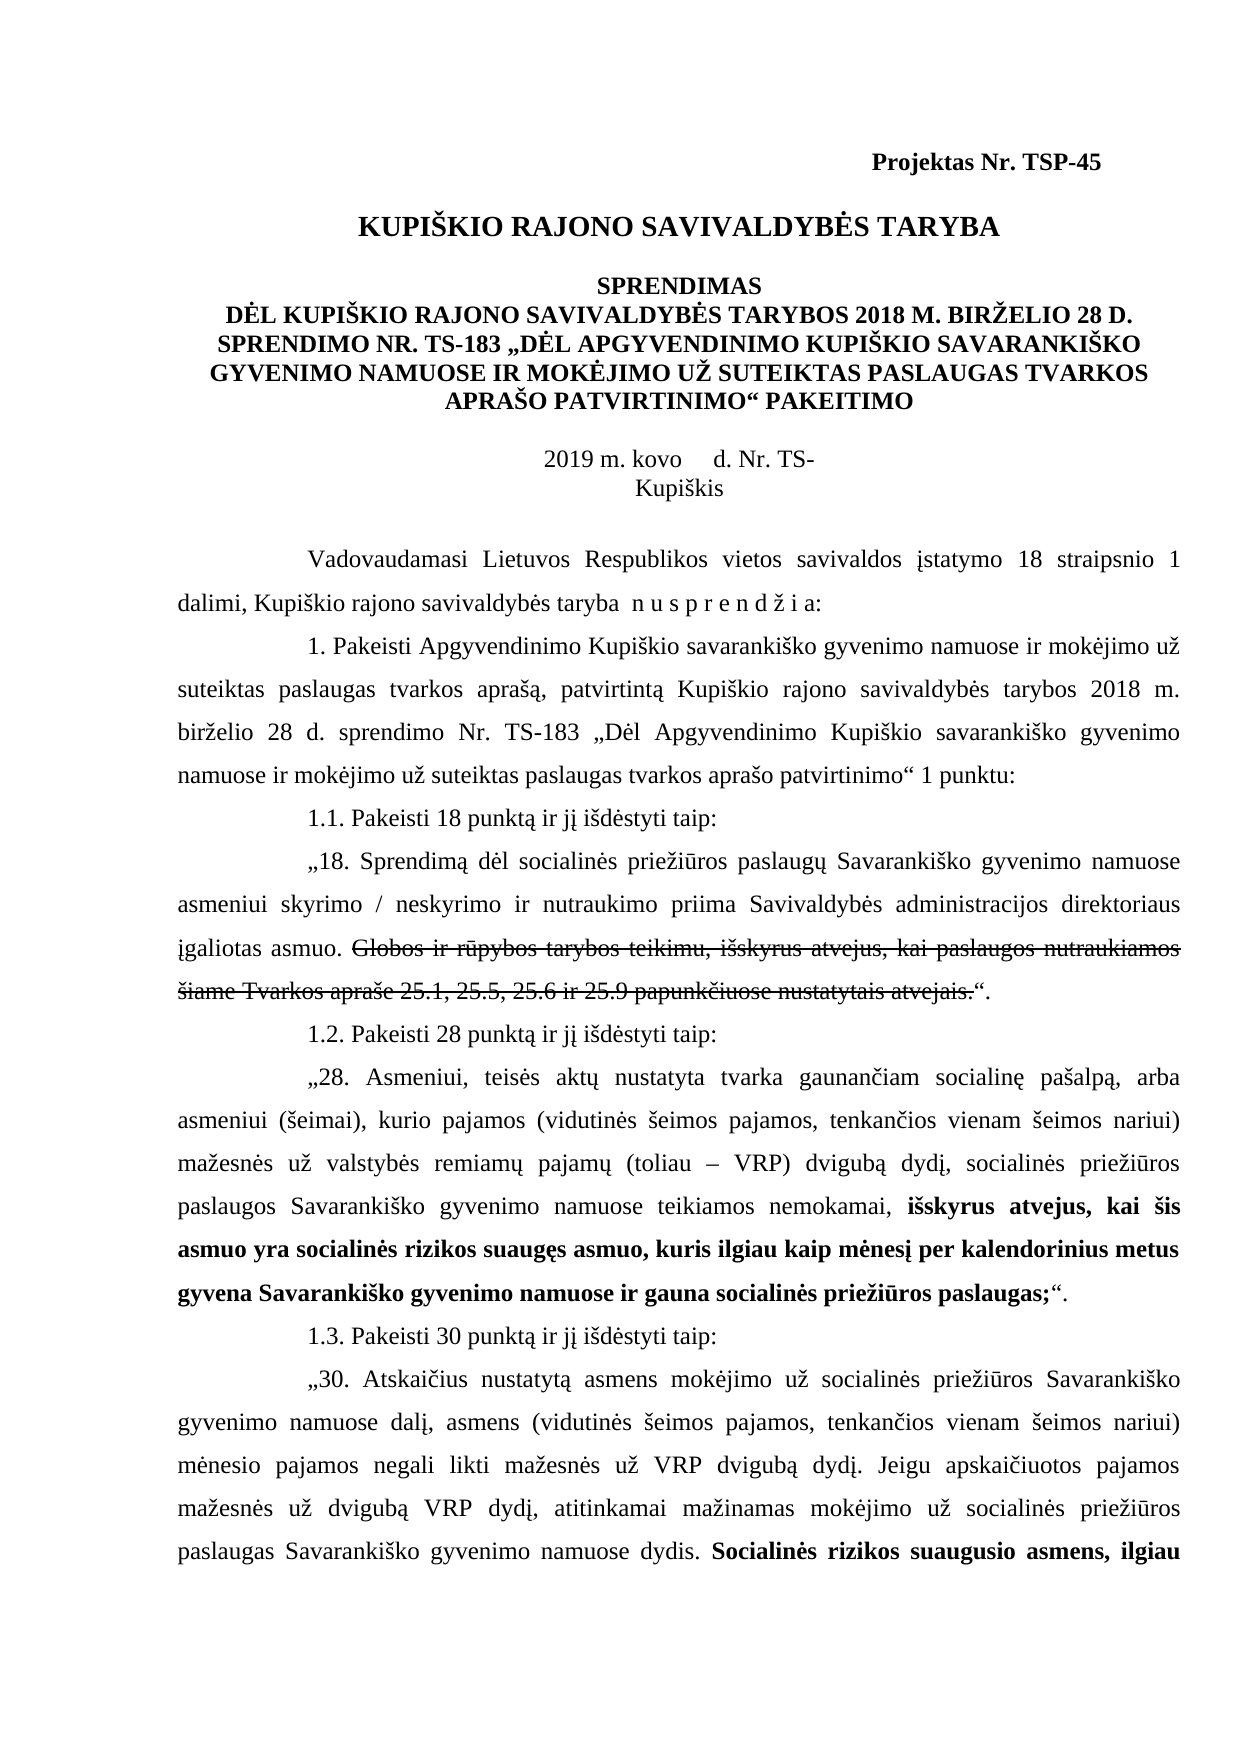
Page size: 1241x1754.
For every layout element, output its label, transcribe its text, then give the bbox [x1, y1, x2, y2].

text „28. Asmeniui, teisės aktų nustatyta tvarka gaunančiam socialinę pašalpą, arba asmeniui (šeimai), kurio pajamos (vidutinės šeimos pajamos, tenkančios vienam šeimos nariui) mažesnės už valstybės remiamų pajamų (toliau – VRP) dvigubą dydį, socialinės priežiūros paslaugos Savarankiško gyvenimo namuose teikiamos nemokamai, išskyrus atvejus, kai šis asmuo yra socialinės rizikos suaugęs asmuo, kuris ilgiau kaip mėnesį per kalendorinius metus gyvena Savarankiško gyvenimo namuose ir gauna socialinės priežiūros paslaugas;“. [177, 1062, 1181, 1306]
text Vadovaudamasi Lietuvos Respublikos vietos savivaldos įstatymo 18 straipsnio 1 dalimi, Kupiškio rajono savivaldybės taryba n u s p r e n d ž i a: [177, 544, 1181, 616]
text KUPIŠKIO RAJONO SAVIVALDYBĖS TARYBA [177, 209, 1181, 243]
text 1.3. Pakeisti 30 punktą ir jį išdėstyti taip: [177, 1321, 1181, 1349]
text SPRENDIMAS DĖL KUPIŠKIO RAJONO SAVIVALDYBĖS TARYBOS 2018 M. BIRŽELIO 28 D. SPRENDIMO NR. TS-183 „DĖL APGYVENDINIMO KUPIŠKIO SAVARANKIŠKO GYVENIMO NAMUOSE IR MOKĖJIMO UŽ SUTEIKTAS PASLAUGAS TVARKOS APRAŠO PATVIRTINIMO“ PAKEITIMO [177, 271, 1181, 415]
text Kupiškis [177, 473, 1181, 501]
text 2019 m. kovo d. Nr. TS- [177, 444, 1181, 473]
text Projektas Nr. TSP-45 [177, 147, 1181, 176]
text 1. Pakeisti Apgyvendinimo Kupiškio savarankiško gyvenimo namuose ir mokėjimo už suteiktas paslaugas tvarkos aprašą, patvirtintą Kupiškio rajono savivaldybės tarybos 2018 m. birželio 28 d. sprendimo Nr. TS-183 „Dėl Apgyvendinimo Kupiškio savarankiško gyvenimo namuose ir mokėjimo už suteiktas paslaugas tvarkos aprašo patvirtinimo“ 1 punktu: [177, 631, 1181, 789]
text „18. Sprendimą dėl socialinės priežiūros paslaugų Savarankiško gyvenimo namuose asmeniui skyrimo / neskyrimo ir nutraukimo priima Savivaldybės administracijos direktoriaus įgaliotas asmuo. Globos ir rūpybos tarybos teikimu, išskyrus atvejus, kai paslaugos nutraukiamos šiame Tvarkos apraše 25.1, 25.5, 25.6 ir 25.9 papunkčiuose nustatytais atvejais.“. [177, 846, 1181, 1004]
text 1.1. Pakeisti 18 punktą ir jį išdėstyti taip: [177, 803, 1181, 832]
text „30. Atskaičius nustatytą asmens mokėjimo už socialinės priežiūros Savarankiško gyvenimo namuose dalį, asmens (vidutinės šeimos pajamos, tenkančios vienam šeimos nariui) mėnesio pajamos negali likti mažesnės už VRP dvigubą dydį. Jeigu apskaičiuotos pajamos mažesnės už dvigubą VRP dydį, atitinkamai mažinamas mokėjimo už socialinės priežiūros paslaugas Savarankiško gyvenimo namuose dydis. Socialinės rizikos suaugusio asmens, ilgiau [177, 1364, 1181, 1565]
text 1.2. Pakeisti 28 punktą ir jį išdėstyti taip: [177, 1019, 1181, 1048]
